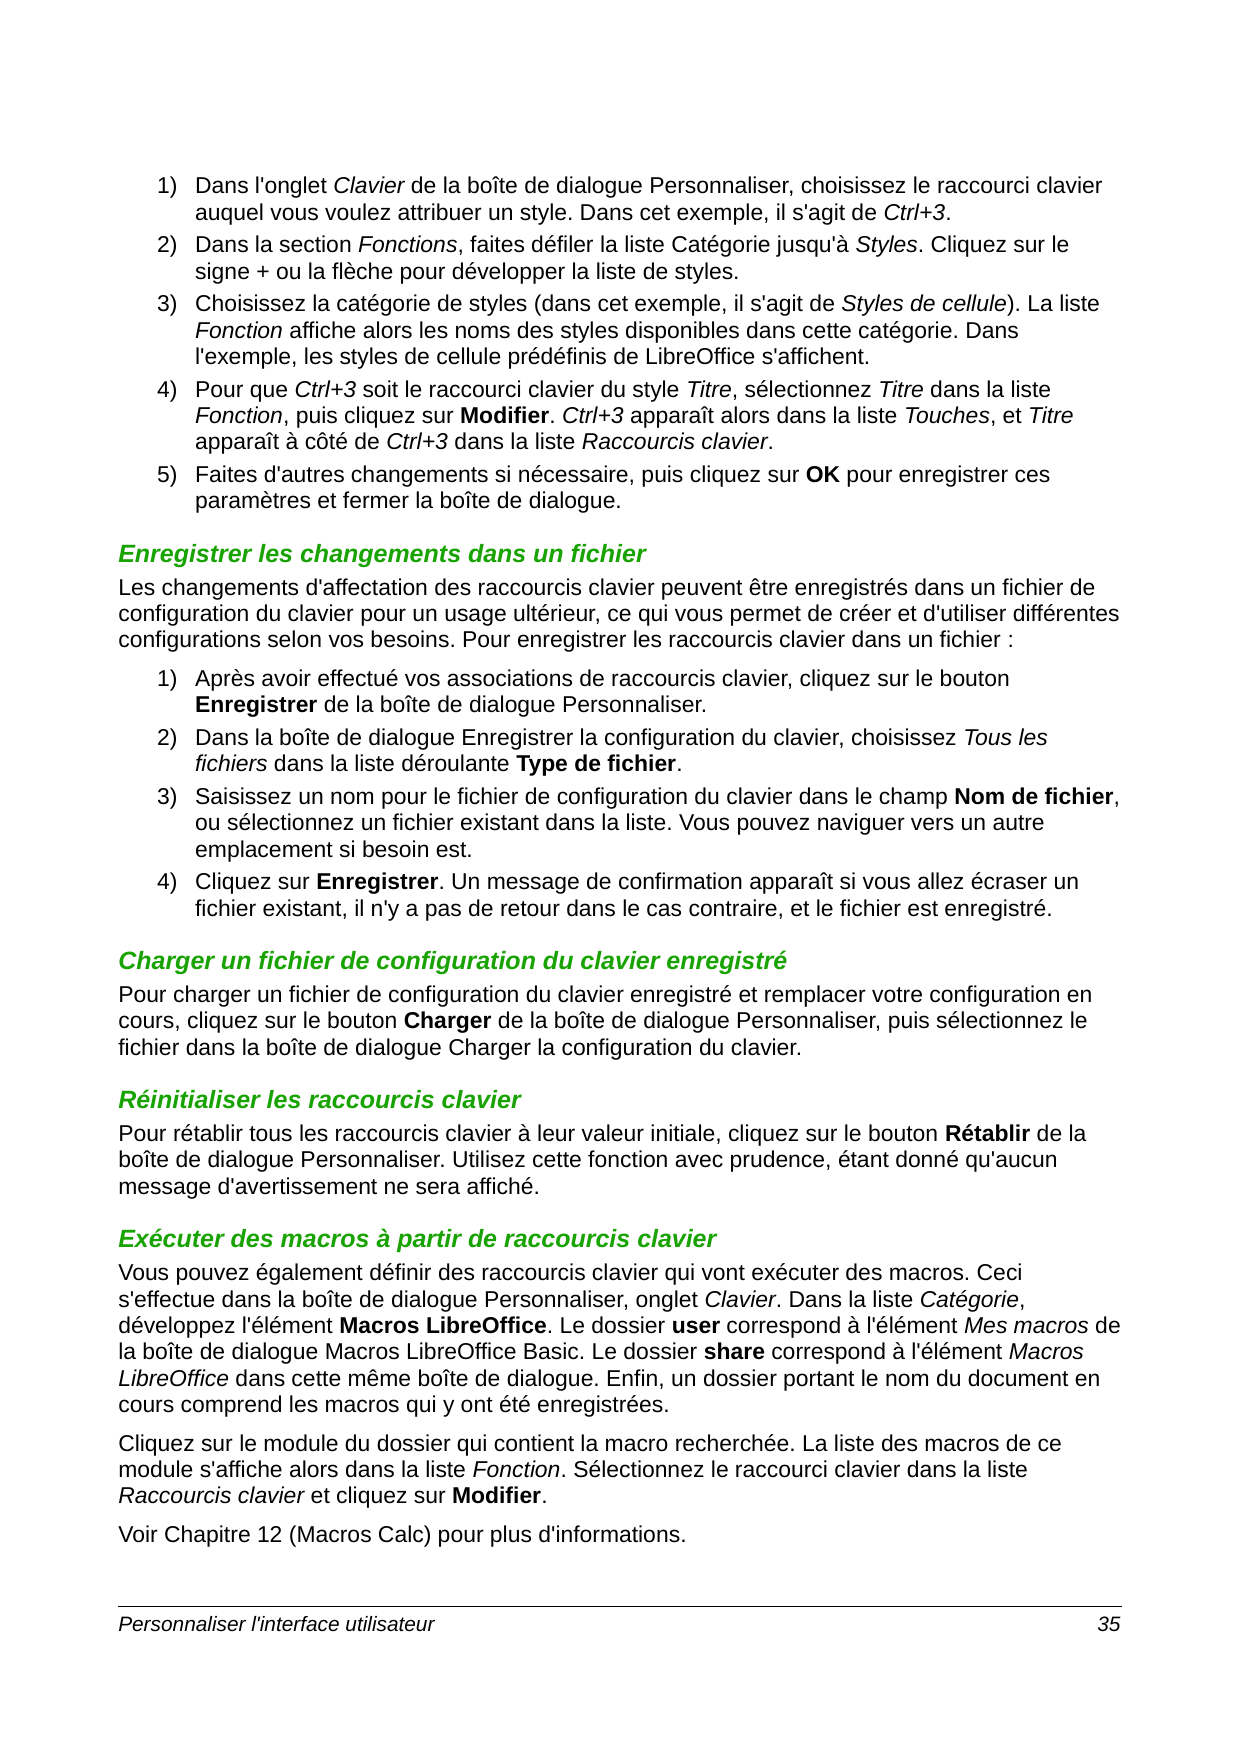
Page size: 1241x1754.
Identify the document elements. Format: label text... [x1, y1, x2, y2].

text Vous pouvez également définir des raccourcis clavier qui vont exécuter des macros. Ceci s'effectue dans la boîte de dialogue Personnaliser, onglet Clavier. Dans la liste Catégorie, développez l'élément Macros LibreOffice. Le dossier user correspond à l'élément Mes macros de la boîte de dialogue Macros LibreOffice Basic. Le dossier share correspond à l'élément Macros LibreOffice dans cette même boîte de dialogue. Enfin, un dossier portant le nom du document en cours comprend les macros qui y ont été enregistrées. [118, 1259, 1122, 1417]
list Après avoir effectué vos associations de raccourcis clavier, cliquez sur le bouton Enregistrer de la boîte de dialogue Personnaliser. [177, 665, 1122, 718]
text Les changements d'affectation des raccourcis clavier peuvent être enregistrés dans un fichier de configuration du clavier pour un usage ultérieur, ce qui vous permet de créer et d'utiliser différentes configurations selon vos besoins. Pour enregistrer les raccourcis clavier dans un fichier : [118, 573, 1122, 653]
list Saisissez un nom pour le fichier de configuration du clavier dans le champ Nom de fichier, ou sélectionnez un fichier existant dans la liste. Vous pouvez naviguer vers un autre emplacement si besoin est. [177, 783, 1122, 862]
list Choisissez la catégorie de styles (dans cet exemple, il s'agit de Styles de cellule). La liste Fonction affiche alors les noms des styles disponibles dans cette catégorie. Dans l'exemple, les styles de cellule prédéfinis de LibreOffice s'affichent. [177, 290, 1122, 369]
subtitle Charger un fichier de configuration du clavier enregistré [118, 946, 1122, 975]
list Dans l'onglet Clavier de la boîte de dialogue Personnaliser, choisissez le raccourci clavier auquel vous voulez attribuer un style. Dans cet exemple, il s'agit de Ctrl+3. [177, 172, 1122, 225]
text Pour charger un fichier de configuration du clavier enregistré et remplacer votre configuration en cours, cliquez sur le bouton Charger de la boîte de dialogue Personnaliser, puis sélectionnez le fichier dans la boîte de dialogue Charger la configuration du clavier. [118, 981, 1122, 1060]
subtitle Enregistrer les changements dans un fichier [118, 538, 1122, 567]
text Pour rétablir tous les raccourcis clavier à leur valeur initiale, cliquez sur le bouton Rétablir de la boîte de dialogue Personnaliser. Utilisez cette fonction avec prudence, étant donné qu'aucun message d'avertissement ne sera affiché. [118, 1120, 1122, 1199]
text Voir Chapitre 12 (Macros Calc) pour plus d'informations. [118, 1521, 1122, 1548]
list Dans la boîte de dialogue Enregistrer la configuration du clavier, choisissez Tous les fichiers dans la liste déroulante Type de fichier. [177, 724, 1122, 777]
text Cliquez sur le module du dossier qui contient la macro recherchée. La liste des macros de ce module s'affiche alors dans la liste Fonction. Sélectionnez le raccourci clavier dans la liste Raccourcis clavier et cliquez sur Modifier. [118, 1430, 1122, 1509]
list Pour que Ctrl+3 soit le raccourci clavier du style Titre, sélectionnez Titre dans la liste Fonction, puis cliquez sur Modifier. Ctrl+3 apparaît alors dans la liste Touches, et Titre apparaît à côté de Ctrl+3 dans la liste Raccourcis clavier. [177, 376, 1122, 454]
subtitle Exécuter des macros à partir de raccourcis clavier [118, 1224, 1122, 1253]
list Cliquez sur Enregistrer. Un message de confirmation apparaît si vous allez écraser un fichier existant, il n'y a pas de retour dans le cas contraire, et le fichier est enregistré. [177, 868, 1122, 921]
list Dans la section Fonctions, faites défiler la liste Catégorie jusqu'à Styles. Cliquez sur le signe + ou la flèche pour développer la liste de styles. [177, 231, 1122, 284]
list Faites d'autres changements si nécessaire, puis cliquez sur OK pour enregistrer ces paramètres et fermer la boîte de dialogue. [177, 461, 1122, 513]
subtitle Réinitialiser les raccourcis clavier [118, 1085, 1122, 1114]
